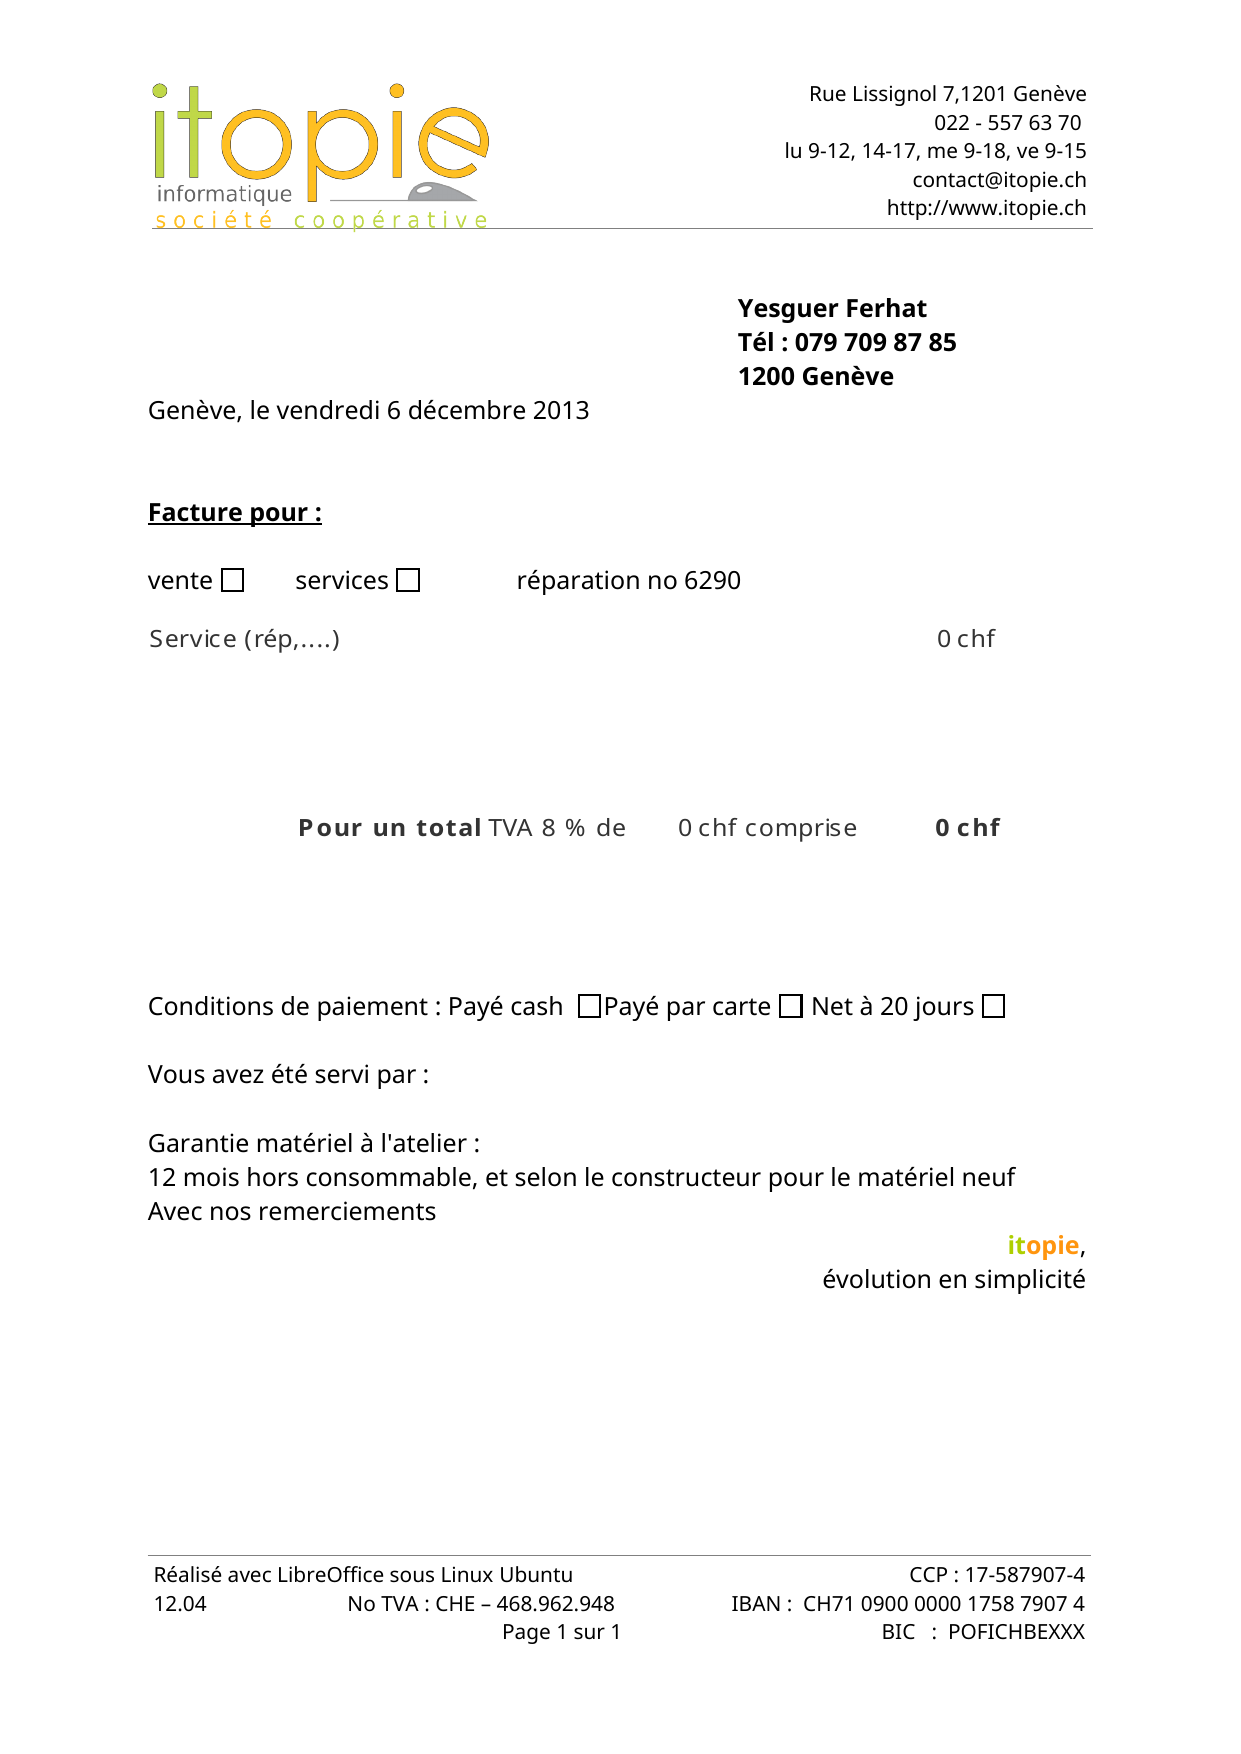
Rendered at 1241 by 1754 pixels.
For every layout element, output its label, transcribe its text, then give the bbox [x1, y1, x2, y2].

text 12 mois hors consommable, et selon le constructeur pour le matériel neuf [148, 1159, 1093, 1193]
text vente services réparation no 6290 [148, 563, 1093, 597]
text Vous avez été servi par : [148, 1057, 1093, 1091]
text Genève, le vendredi 6 décembre 2013 [148, 392, 1093, 427]
text 1200 Genève [148, 358, 1093, 392]
text Avec nos remerciements [148, 1193, 1093, 1227]
text évolution en simplicité [148, 1262, 1093, 1296]
text Facture pour : [148, 495, 1093, 529]
text Garantie matériel à l'atelier : [148, 1125, 1093, 1159]
picture [138, 72, 500, 244]
text Tél : 079 709 87 85 [148, 324, 1093, 358]
text Yesguer Ferhat [148, 290, 1093, 324]
text Conditions de paiement : Payé cash Payé par carte Net à 20 jours [148, 989, 1093, 1023]
text itopie, [148, 1227, 1093, 1262]
